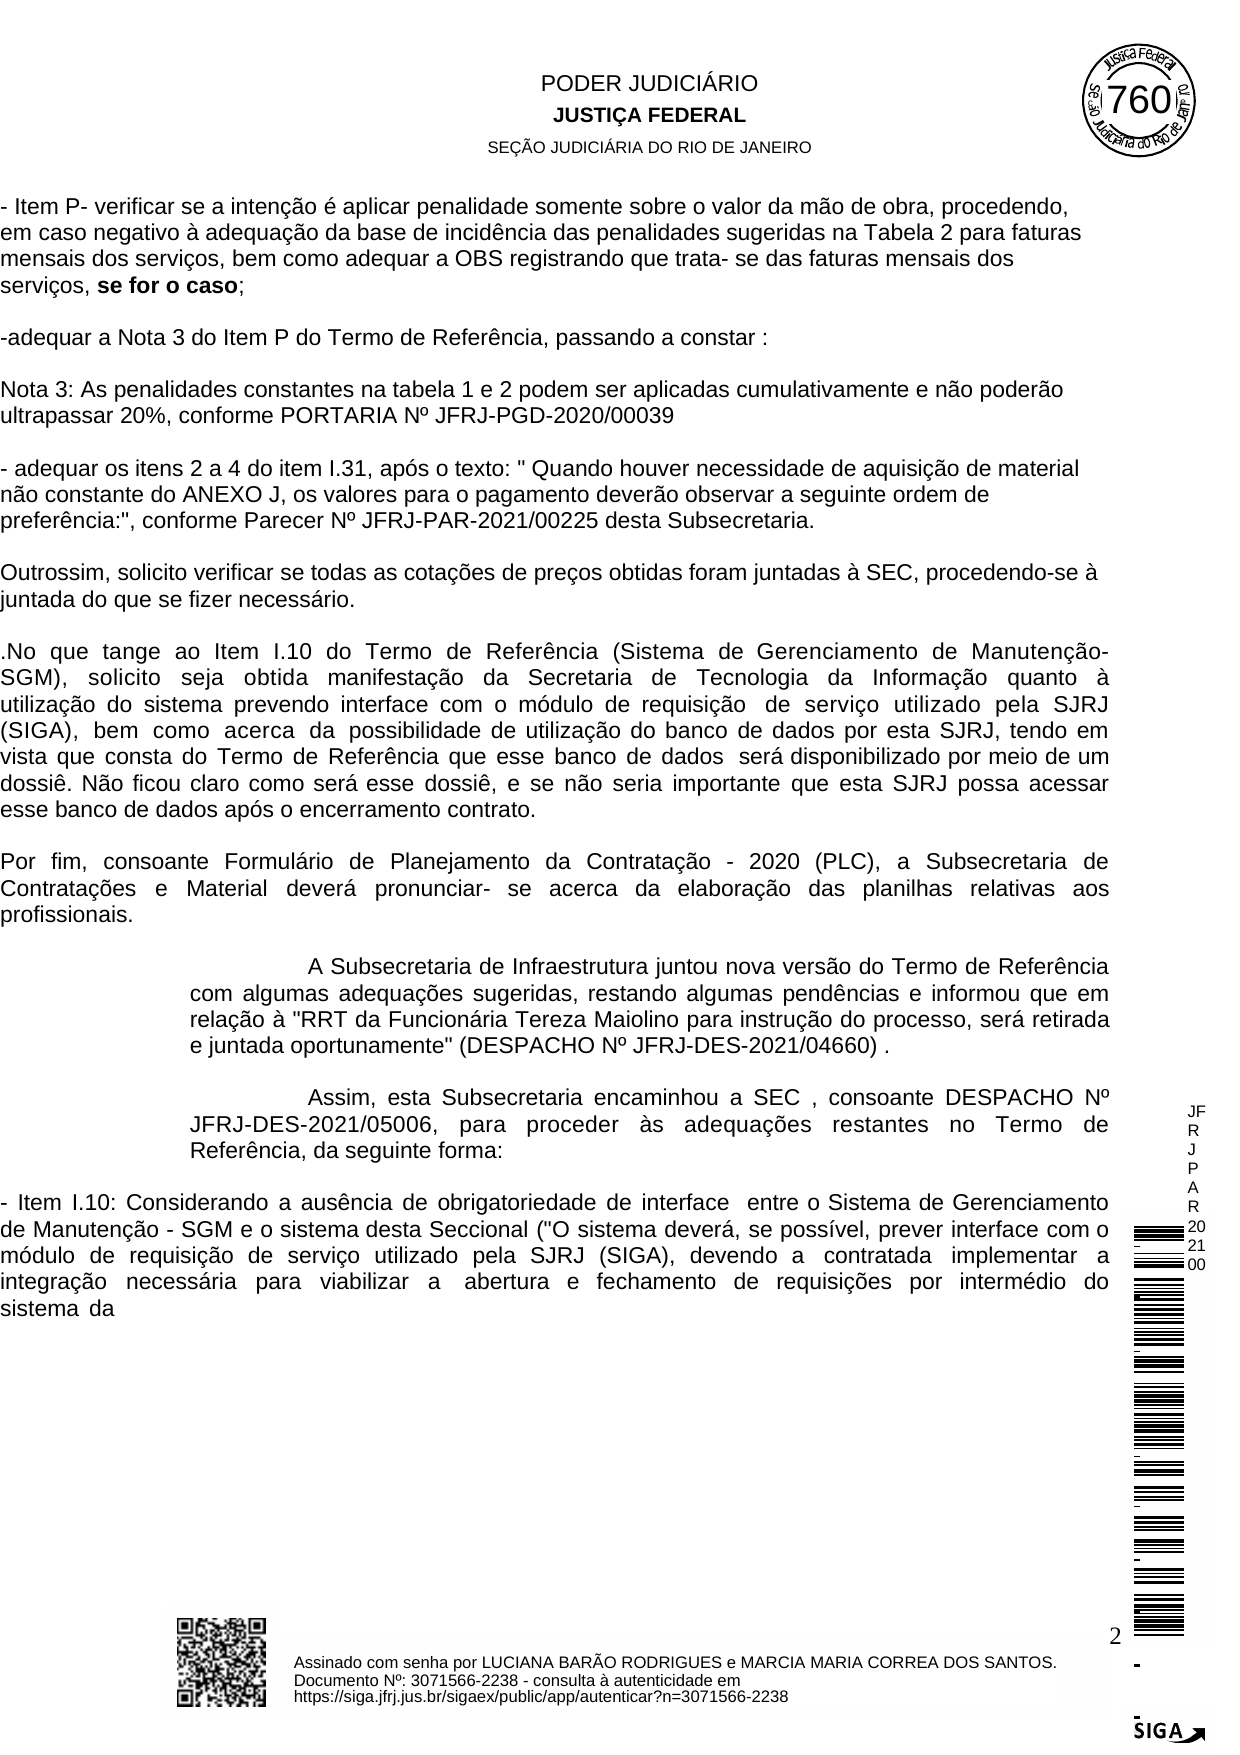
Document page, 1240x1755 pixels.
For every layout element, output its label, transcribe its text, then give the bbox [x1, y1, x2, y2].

text A Subsecretaria de Infraestrutura juntou nova versão do Termo de Referência com algumas adequações sugeridas, restando algumas pendências e informou que em relação à "RRT da Funcionária Tereza Maiolino para instrução do processo, será retirada e juntada oportunamente" (DESPACHO Nº JFRJ-DES-2021/04660) . [189, 953, 1109, 1058]
text Outrossim, solicito verificar se todas as cotações de preços obtidas foram juntadas à SEC, procedendo-se à juntada do que se fizer necessário. [0, 559, 1105, 612]
list adequar os itens 2 a 4 do item I.31, após o texto: " Quando houver necessidade de aquisição de material não constante do ANEXO J, os valores para o pagamento deverão observar a seguinte ordem de preferência:", conforme Parecer Nº JFRJ-PAR-2021/00225 desta Subsecretaria. [0, 454, 1083, 533]
text Assim, esta Subsecretaria encaminhou a SEC , consoante DESPACHO Nº JFRJ-DES-2021/05006, para proceder às adequações restantes no Termo de Referência, da seguinte forma: [189, 1084, 1109, 1163]
text -adequar a Nota 3 do Item P do Termo de Referência, passando a constar : [0, 324, 1105, 350]
text ç [1088, 97, 1100, 106]
text - Item I.10: Considerando a ausência de obrigatoriedade de interface entre o Sistema de Gerenciamento de Manutenção - SGM e o sistema desta Seccional ("O sistema deverá, se possível, prever interface com o módulo de requisição de serviço utilizado pela SJRJ (SIGA), devendo a contratada implementar a integração necessária para viabilizar a abertura e fechamento de requisições por intermédio do sistema da [0, 1189, 1109, 1321]
list Item P- verificar se a intenção é aplicar penalidade somente sobre o valor da mão de obra, procedendo, em caso negativo à adequação da base de incidência das penalidades sugeridas na Tabela 2 para faturas mensais dos serviços, bem como adequar a OBS registrando que trata- se das faturas mensais dos serviços, se for o caso; [0, 193, 1105, 298]
text .No que tange ao Item I.10 do Termo de Referência (Sistema de Gerenciamento de Manutenção- SGM), solicito seja obtida manifestação da Secretaria de Tecnologia da Informação quanto à utilização do sistema prevendo interface com o módulo de requisição de serviço utilizado pela SJRJ (SIGA), bem como acerca da possibilidade de utilização do banco de dados por esta SJRJ, tendo em vista que consta do Termo de Referência que esse banco de dados será disponibilizado por meio de um dossiê. Não ficou claro como será esse dossiê, e se não seria importante que esta SJRJ possa acessar esse banco de dados após o encerramento contrato. [0, 638, 1109, 822]
text Nota 3: As penalidades constantes na tabela 1 e 2 podem ser aplicadas cumulativamente e não poderão ultrapassar 20%, conforme PORTARIA Nº JFRJ-PGD-2020/00039 [0, 376, 1083, 429]
text Por fim, consoante Formulário de Planejamento da Contratação - 2020 (PLC), a Subsecretaria de Contratações e Material deverá pronunciar- se acerca da elaboração das planilhas relativas aos profissionais. [0, 848, 1109, 927]
text e [1180, 96, 1192, 105]
text JFRJPAR202100454A [1187, 1101, 1206, 1273]
